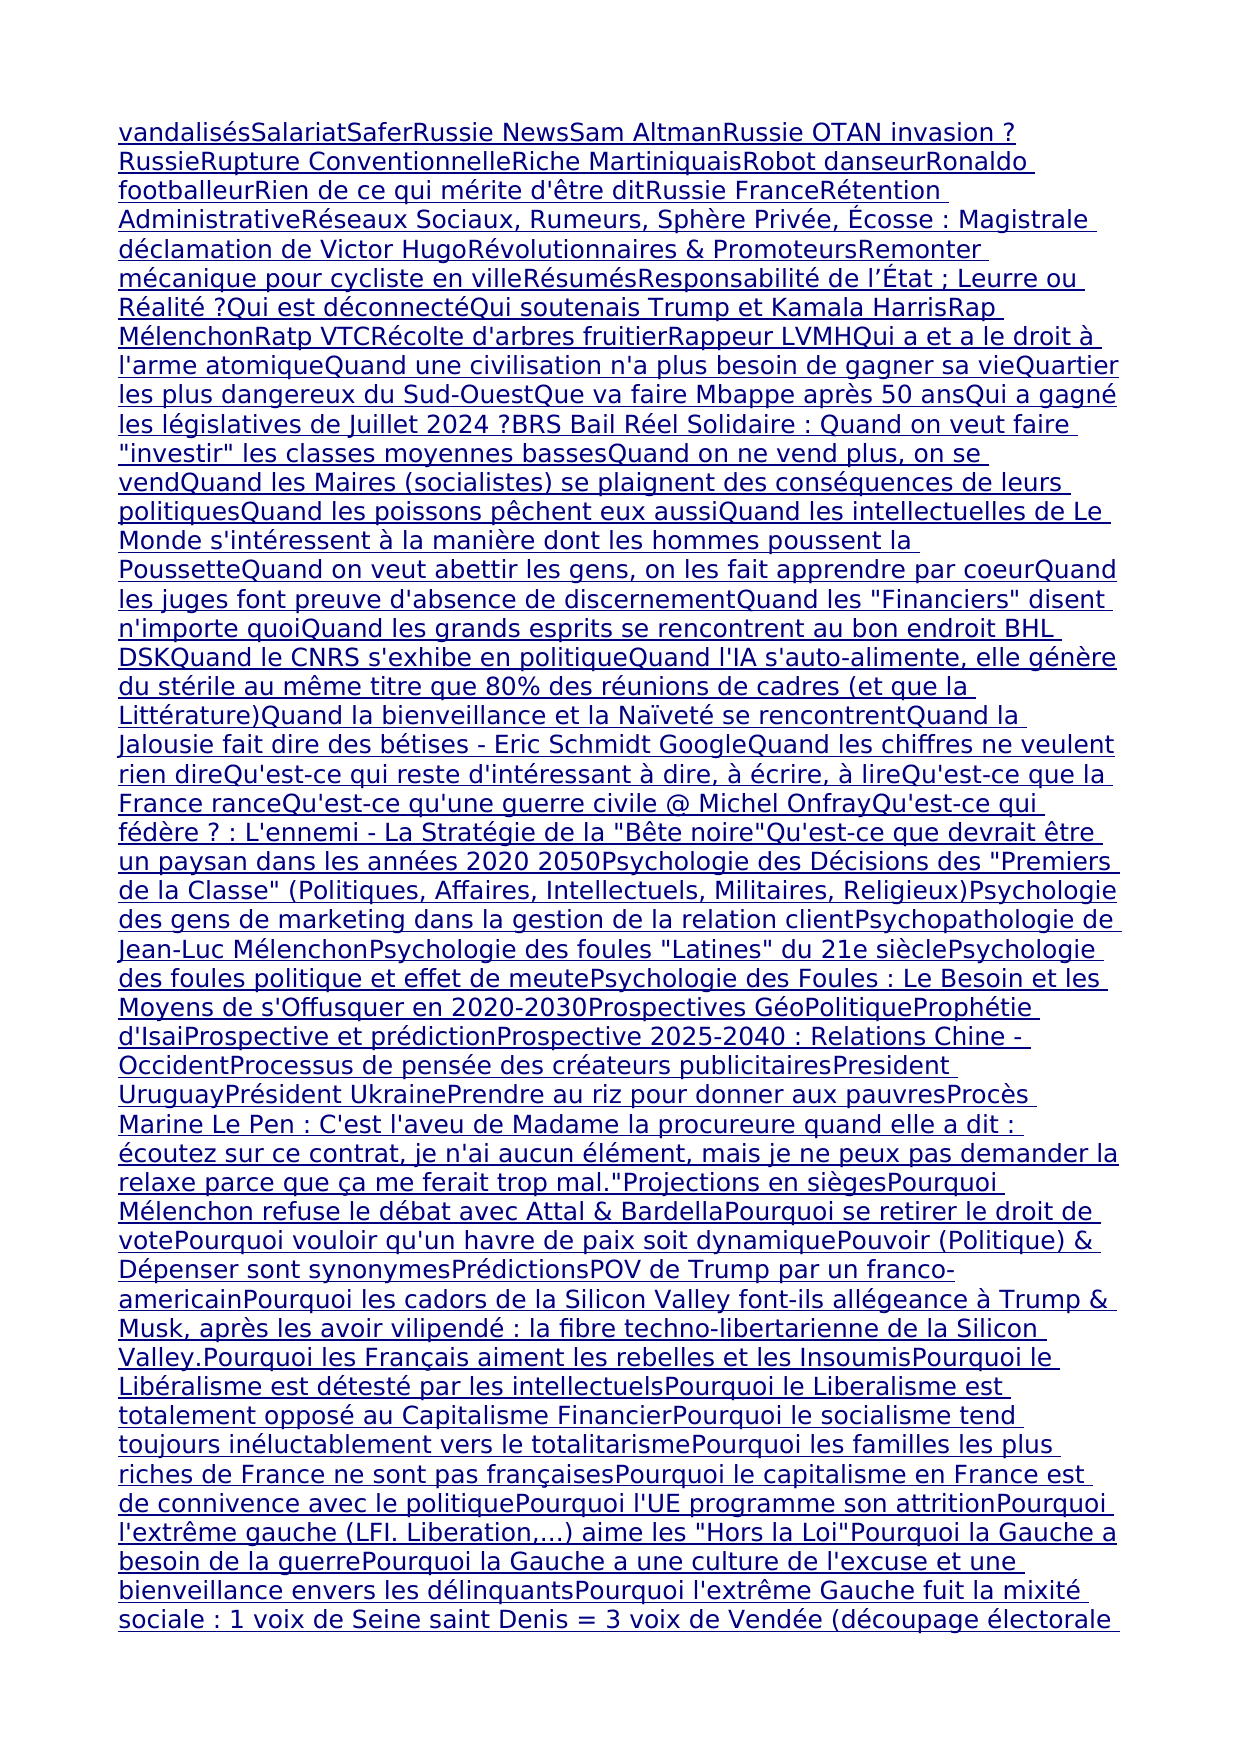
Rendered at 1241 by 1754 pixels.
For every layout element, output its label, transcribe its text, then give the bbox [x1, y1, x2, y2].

text vandalisésSalariatSaferRussie NewsSam AltmanRussie OTAN invasion ?RussieRupture ConventionnelleRiche MartiniquaisRobot danseurRonaldo footballeurRien de ce qui mérite d'être ditRussie FranceRétention AdministrativeRéseaux Sociaux, Rumeurs, Sphère Privée, Écosse : Magistrale déclamation de Victor HugoRévolutionnaires & PromoteursRemonter mécanique pour cycliste en villeRésumésResponsabilité de l’État ; Leurre ou Réalité ?Qui est déconnectéQui soutenais Trump et Kamala HarrisRap MélenchonRatp VTCRécolte d'arbres fruitierRappeur LVMHQui a et a le droit à l'arme atomiqueQuand une civilisation n'a plus besoin de gagner sa vieQuartier les plus dangereux du Sud-OuestQue va faire Mbappe après 50 ansQui a gagné les législatives de Juillet 2024 ?BRS Bail Réel Solidaire : Quand on veut faire "investir" les classes moyennes bassesQuand on ne vend plus, on se vendQuand les Maires (socialistes) se plaignent des conséquences de leurs politiquesQuand les poissons pêchent eux aussiQuand les intellectuelles de Le Monde s'intéressent à la manière dont les hommes poussent la PoussetteQuand on veut abettir les gens, on les fait apprendre par coeurQuand les juges font preuve d'absence de discernementQuand les "Financiers" disent n'importe quoiQuand les grands esprits se rencontrent au bon endroit BHL DSKQuand le CNRS s'exhibe en politiqueQuand l'IA s'auto-alimente, elle génère du stérile au même titre que 80% des réunions de cadres (et que la Littérature)Quand la bienveillance et la Naïveté se rencontrentQuand la Jalousie fait dire des bétises - Eric Schmidt GoogleQuand les chiffres ne veulent rien direQu'est-ce qui reste d'intéressant à dire, à écrire, à lireQu'est-ce que la France ranceQu'est-ce qu'une guerre civile @ Michel OnfrayQu'est-ce qui fédère ? : L'ennemi - La Stratégie de la "Bête noire"Qu'est-ce que devrait être un paysan dans les années 2020 2050Psychologie des Décisions des "Premiers de la Classe" (Politiques, Affaires, Intellectuels, Militaires, Religieux)Psychologie des gens de marketing dans la gestion de la relation clientPsychopathologie de [118, 118, 1122, 931]
text Jean-Luc MélenchonPsychologie des foules "Latines" du 21e sièclePsychologie des foules politique et effet de meutePsychologie des Foules : Le Besoin et les Moyens de s'Offusquer en 2020-2030Prospectives GéoPolitiqueProphétie d'IsaiProspective et prédictionProspective 2025-2040 : Relations Chine - OccidentProcessus de pensée des créateurs publicitairesPresident UruguayPrésident UkrainePrendre au riz pour donner aux pauvresProcès Marine Le Pen : C'est l'aveu de Madame la procureure quand elle a dit : écoutez sur ce contrat, je n'ai aucun élément, mais je ne peux pas demander la relaxe parce que ça me ferait trop mal."Projections en siègesPourquoi Mélenchon refuse le débat avec Attal & BardellaPourquoi se retirer le droit de votePourquoi vouloir qu'un havre de paix soit dynamiquePouvoir (Politique) & Dépenser sont synonymesPrédictionsPOV de Trump par un franco-americainPourquoi les cadors de la Silicon Valley font-ils allégeance à Trump & Musk, après les avoir vilipendé : la fibre techno-libertarienne de la Silicon Valley.Pourquoi les Français aiment les rebelles et les InsoumisPourquoi le Libéralisme est détesté par les intellectuelsPourquoi le Liberalisme est totalement opposé au Capitalisme FinancierPourquoi le socialisme tend toujours inéluctablement vers le totalitarismePourquoi les familles les plus riches de France ne sont pas françaisesPourquoi le capitalisme en France est de connivence avec le politiquePourquoi l'UE programme son attritionPourquoi l'extrême gauche (LFI. Liberation,...) aime les "Hors la Loi"Pourquoi la Gauche a besoin de la guerrePourquoi la Gauche a une culture de l'excuse et une bienveillance envers les délinquantsPourquoi l'extrême Gauche fuit la mixité sociale : 1 voix de Seine saint Denis = 3 voix de Vendée (découpage électorale [118, 932, 1122, 1635]
